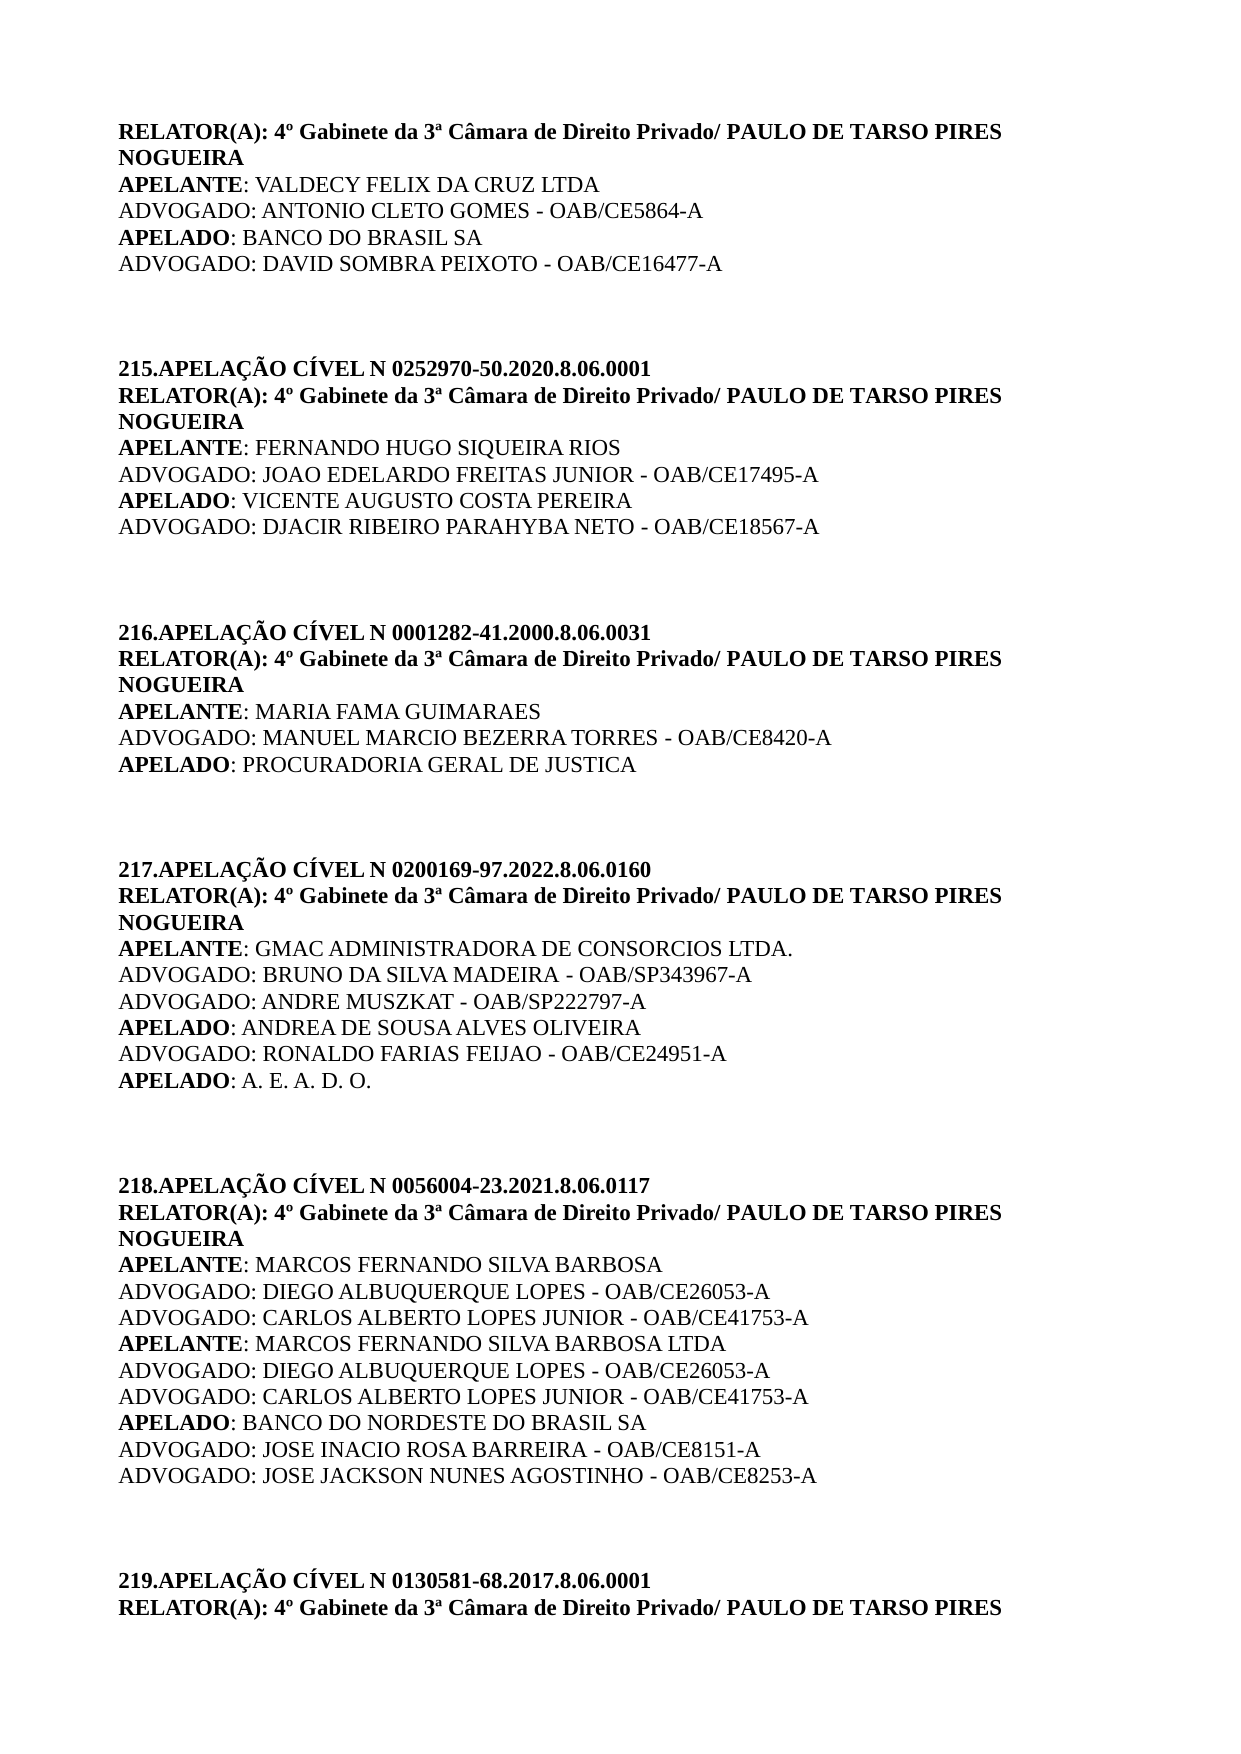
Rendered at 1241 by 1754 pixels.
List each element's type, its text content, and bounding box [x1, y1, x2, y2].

text RELATOR(A): 4º Gabinete da 3ª Câmara de Direito Privado/ PAULO DE TARSO PIRES NOGUEIRA APELANTE: VALDECY FELIX DA CRUZ LTDA ADVOGADO: ANTONIO CLETO GOMES - OAB/CE5864-A APELADO: BANCO DO BRASIL SA ADVOGADO: DAVID SOMBRA PEIXOTO - OAB/CE16477-A 215.APELAÇÃO CÍVEL N 0252970-50.2020.8.06.0001 RELATOR(A): 4º Gabinete da 3ª Câmara de Direito Privado/ PAULO DE TARSO PIRES NOGUEIRA APELANTE: FERNANDO HUGO SIQUEIRA RIOS ADVOGADO: JOAO EDELARDO FREITAS JUNIOR - OAB/CE17495-A APELADO: VICENTE AUGUSTO COSTA PEREIRA ADVOGADO: DJACIR RIBEIRO PARAHYBA NETO - OAB/CE18567-A 216.APELAÇÃO CÍVEL N 0001282-41.2000.8.06.0031 RELATOR(A): 4º Gabinete da 3ª Câmara de Direito Privado/ PAULO DE TARSO PIRES NOGUEIRA APELANTE: MARIA FAMA GUIMARAES ADVOGADO: MANUEL MARCIO BEZERRA TORRES - OAB/CE8420-A APELADO: PROCURADORIA GERAL DE JUSTICA 217.APELAÇÃO CÍVEL N 0200169-97.2022.8.06.0160 RELATOR(A): 4º Gabinete da 3ª Câmara de Direito Privado/ PAULO DE TARSO PIRES NOGUEIRA APELANTE: GMAC ADMINISTRADORA DE CONSORCIOS LTDA. ADVOGADO: BRUNO DA SILVA MADEIRA - OAB/SP343967-A ADVOGADO: ANDRE MUSZKAT - OAB/SP222797-A APELADO: ANDREA DE SOUSA ALVES OLIVEIRA ADVOGADO: RONALDO FARIAS FEIJAO - OAB/CE24951-A APELADO: A. E. A. D. O. 218.APELAÇÃO CÍVEL N 0056004-23.2021.8.06.0117 RELATOR(A): 4º Gabinete da 3ª Câmara de Direito Privado/ PAULO DE TARSO PIRES NOGUEIRA APELANTE: MARCOS FERNANDO SILVA BARBOSA ADVOGADO: DIEGO ALBUQUERQUE LOPES - OAB/CE26053-A ADVOGADO: CARLOS ALBERTO LOPES JUNIOR - OAB/CE41753-A APELANTE: MARCOS FERNANDO SILVA BARBOSA LTDA ADVOGADO: DIEGO ALBUQUERQUE LOPES - OAB/CE26053-A ADVOGADO: CARLOS ALBERTO LOPES JUNIOR - OAB/CE41753-A APELADO: BANCO DO NORDESTE DO BRASIL SA ADVOGADO: JOSE INACIO ROSA BARREIRA - OAB/CE8151-A ADVOGADO: JOSE JACKSON NUNES AGOSTINHO - OAB/CE8253-A 219.APELAÇÃO CÍVEL N 0130581-68.2017.8.06.0001 RELATOR(A): 4º Gabinete da 3ª Câmara de Direito Privado/ PAULO DE TARSO PIRES [118, 118, 1122, 1620]
